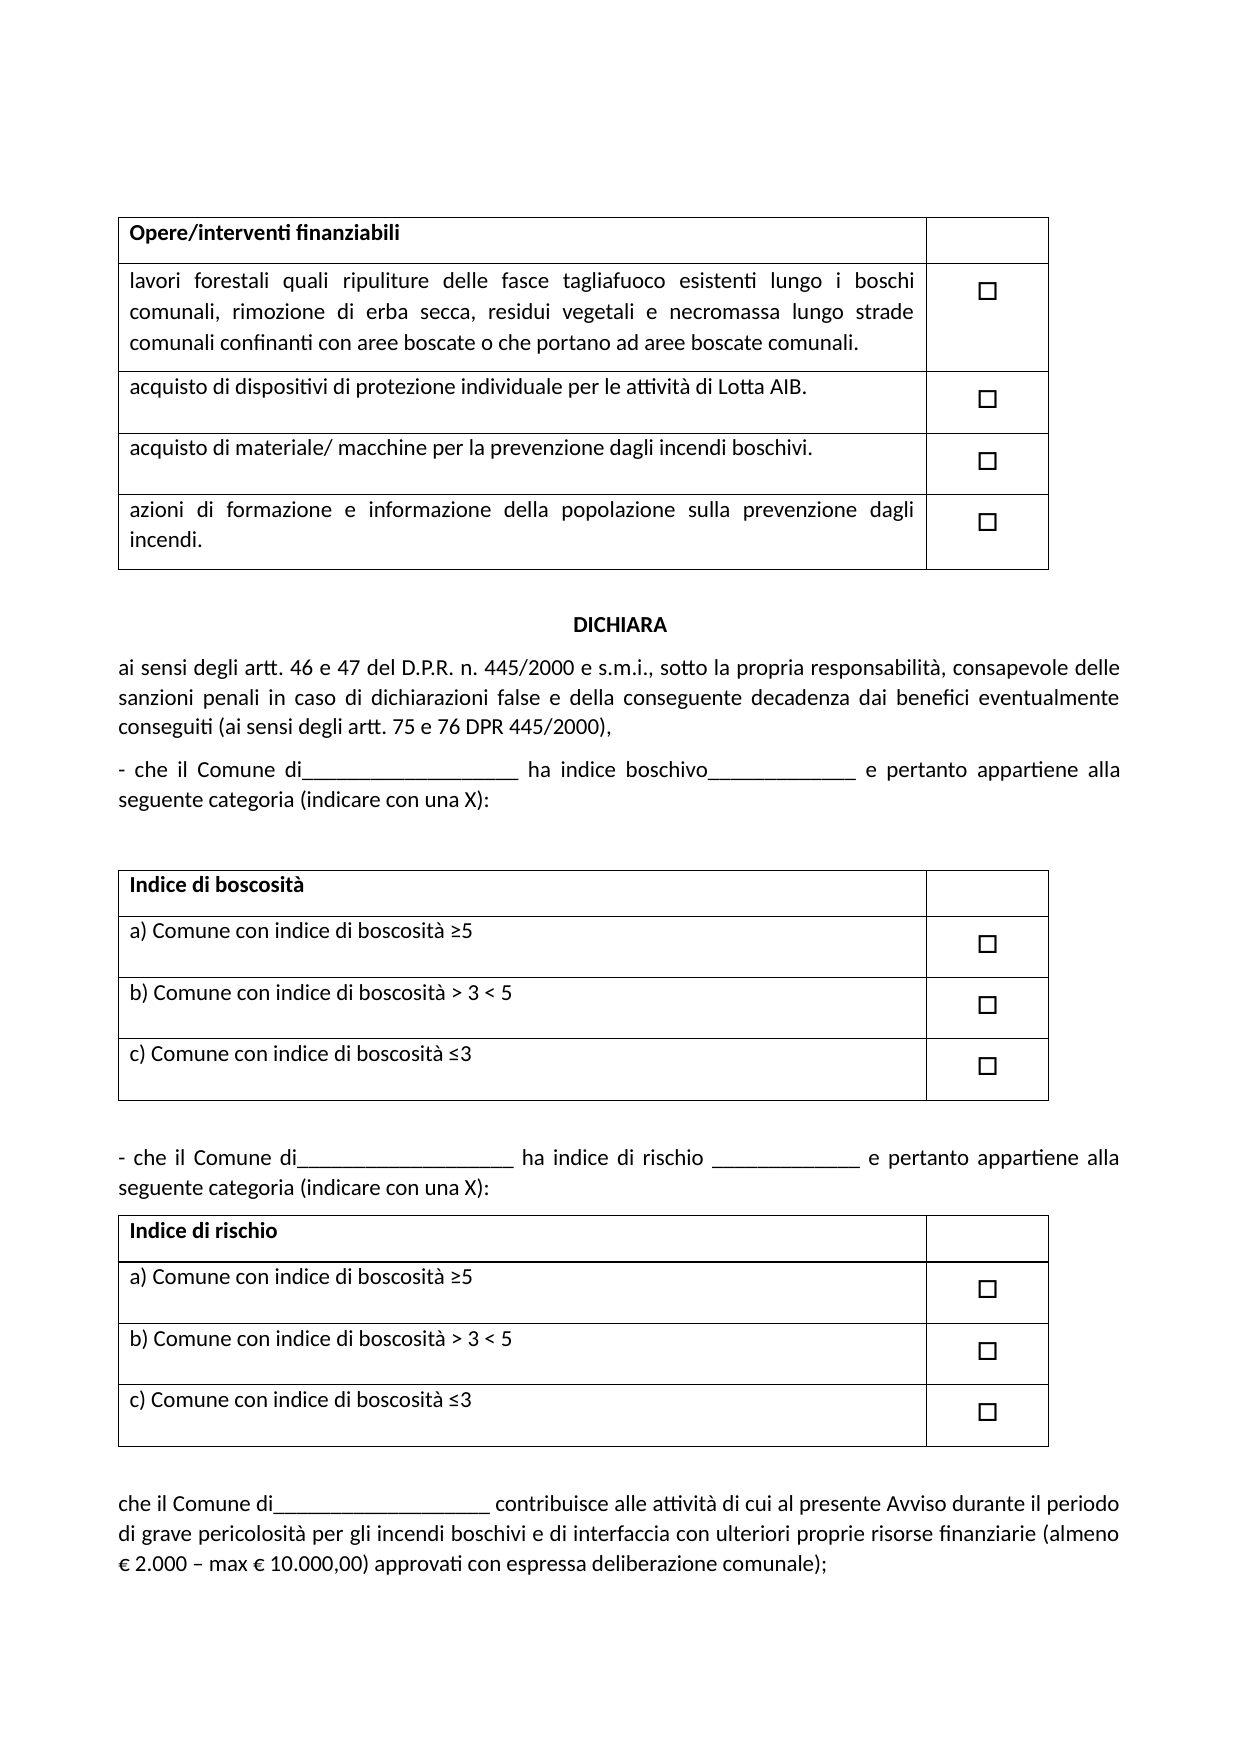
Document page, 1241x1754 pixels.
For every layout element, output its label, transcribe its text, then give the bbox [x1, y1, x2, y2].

table_header [927, 218, 1048, 263]
text - che il Comune di___________________ ha indice di rischio _____________ e pertanto appartiene alla seguente categoria (indicare con una X): [118, 1143, 1122, 1201]
table_cell □ [927, 1039, 1048, 1100]
table_cell □ [927, 1263, 1048, 1323]
table_cell a) Comune con indice di boscosità ≥5 [119, 1263, 926, 1323]
text DICHIARA [118, 610, 1122, 638]
table_cell □ [927, 434, 1048, 494]
table_cell acquisto di dispositivi di protezione individuale per le attività di Lotta AIB. [119, 372, 926, 432]
table_cell acquisto di materiale/ macchine per la prevenzione dagli incendi boschivi. [119, 434, 926, 494]
table_cell □ [927, 978, 1048, 1038]
text - che il Comune di___________________ ha indice boschivo_____________ e pertanto appartiene alla seguente categoria (indicare con una X): [118, 755, 1122, 813]
text che il Comune di___________________ contribuisce alle attività di cui al presente Avviso durante il periodo di grave pericolosità per gli incendi boschivi e di interfaccia con ulteriori proprie risorse finanziarie (almeno € 2.000 – max € 10.000,00) approvati con espressa deliberazione comunale); [118, 1489, 1122, 1577]
table_cell □ [927, 264, 1048, 371]
table_header [927, 1216, 1048, 1261]
table_cell □ [927, 1385, 1048, 1446]
table_header Opere/interventi finanziabili [119, 218, 926, 263]
table_cell azioni di formazione e informazione della popolazione sulla prevenzione dagli incendi. [119, 495, 926, 569]
table_cell □ [927, 917, 1048, 977]
table_header Indice di boscosità [119, 871, 926, 916]
table_header Indice di rischio [119, 1216, 926, 1261]
table_cell a) Comune con indice di boscosità ≥5 [119, 917, 926, 977]
table_cell lavori forestali quali ripuliture delle fasce tagliafuoco esistenti lungo i boschi comunali, rimozione di erba secca, residui vegetali e necromassa lungo strade comunali confinanti con aree boscate o che portano ad aree boscate comunali. [119, 264, 926, 371]
table_cell □ [927, 372, 1048, 432]
table_cell b) Comune con indice di boscosità > 3 < 5 [119, 978, 926, 1038]
table_cell c) Comune con indice di boscosità ≤3 [119, 1385, 926, 1446]
table_cell □ [927, 1324, 1048, 1384]
text ai sensi degli artt. 46 e 47 del D.P.R. n. 445/2000 e s.m.i., sotto la propria responsabilità, consapevole delle sanzioni penali in caso di dichiarazioni false e della conseguente decadenza dai benefici eventualmente conseguiti (ai sensi degli artt. 75 e 76 DPR 445/2000), [118, 653, 1122, 741]
table_header [927, 871, 1048, 916]
table_cell c) Comune con indice di boscosità ≤3 [119, 1039, 926, 1100]
table_cell b) Comune con indice di boscosità > 3 < 5 [119, 1324, 926, 1384]
table_cell □ [927, 495, 1048, 569]
